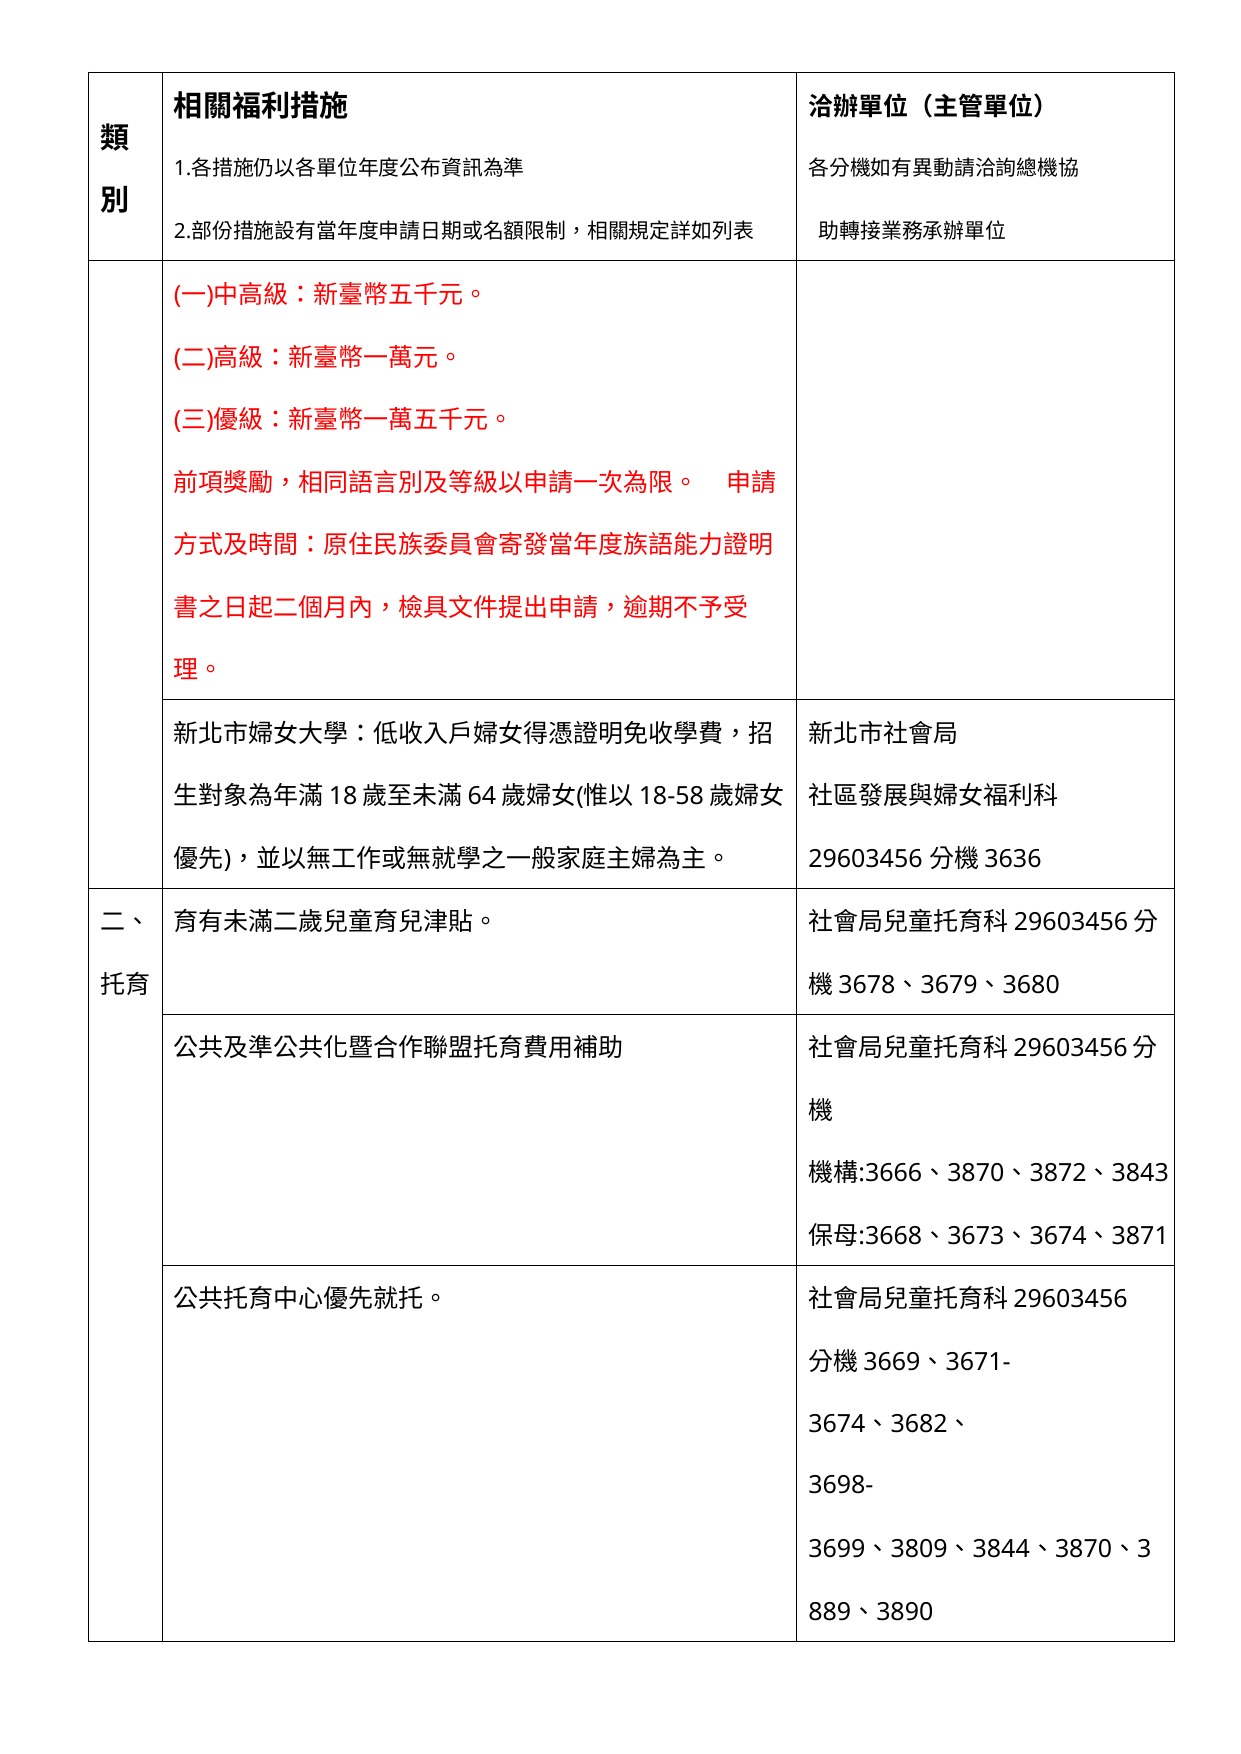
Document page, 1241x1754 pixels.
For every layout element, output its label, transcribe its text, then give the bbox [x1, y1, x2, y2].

table_cell 社會局兒童托育科29603456 分機3669、3671-3674、3682、 3698-3699、3809、3844、3870、3889、3890 [797, 1266, 1174, 1641]
table_cell (一)中高級：新臺幣五千元。 (二)高級：新臺幣一萬元。 (三)優級：新臺幣一萬五千元。 前項獎勵，相同語言別及等級以申請一次為限。 申請方式及時間：原住民族委員會寄發當年度族語能力證明書之日起二個月內，檢具文件提出申請，逾期不予受理。 [163, 261, 796, 699]
table_header 洽辦單位（主管單位） 各分機如有異動請洽詢總機協 助轉接業務承辦單位 [797, 73, 1174, 260]
table_cell [797, 261, 1174, 699]
table_cell 公共及準公共化暨合作聯盟托育費用補助 [163, 1015, 796, 1264]
table_cell [89, 261, 162, 887]
table_cell 公共托育中心優先就托。 [163, 1266, 796, 1641]
table_cell 二、 托育 [89, 889, 162, 1641]
table_header 相關福利措施 1.各措施仍以各單位年度公布資訊為準 2.部份措施設有當年度申請日期或名額限制，相關規定詳如列表 [163, 73, 796, 260]
table_cell 社會局兒童托育科 29603456分機3678、3679、3680 [797, 889, 1174, 1013]
table_header 類別 [89, 73, 162, 260]
table_cell 新北市婦女大學：低收入戶婦女得憑證明免收學費，招生對象為年滿18歲至未滿64歲婦女(惟以18-58歲婦女優先)，並以無工作或無就學之一般家庭主婦為主。 [163, 700, 796, 887]
table_cell 社會局兒童托育科29603456分機 機構:3666、3870、3872、3843 保母:3668、3673、3674、3871 [797, 1015, 1174, 1264]
table_cell 新北市社會局 社區發展與婦女福利科 29603456 分機3636 [797, 700, 1174, 887]
table_cell 育有未滿二歲兒童育兒津貼。 [163, 889, 796, 1013]
